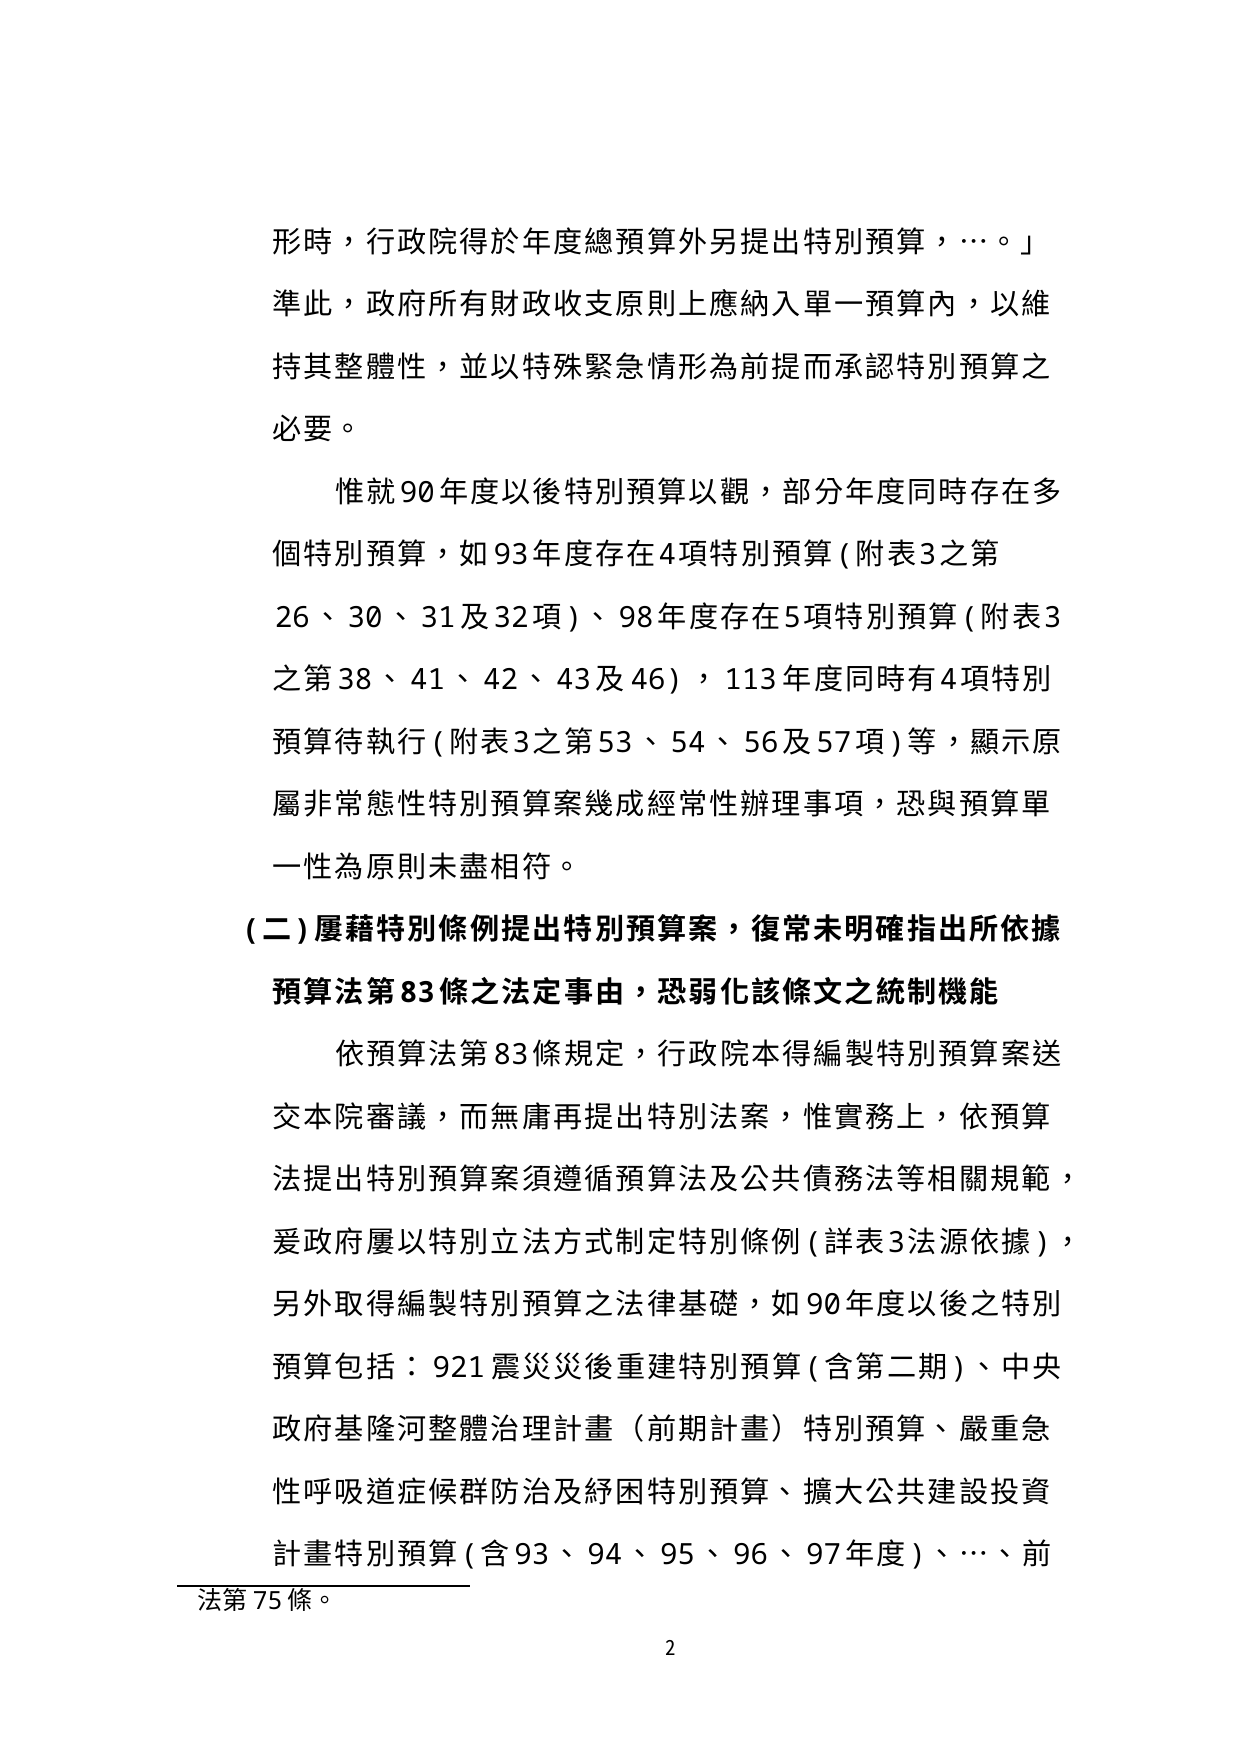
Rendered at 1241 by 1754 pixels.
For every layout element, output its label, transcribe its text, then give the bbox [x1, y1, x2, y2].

text 依預算法第83條規定，行政院本得編製特別預算案送交本院審議，而無庸再提出特別法案，惟實務上，依預算法提出特別預算案須遵循預算法及公共債務法等相關規範，爰政府屢以特別立法方式制定特別條例(詳表3法源依據)，另外取得編製特別預算之法律基礎，如90年度以後之特別預算包括：921震災災後重建特別預算(含第二期)、中央政府基隆河整體治理計畫（前期計畫）特別預算、嚴重急性呼吸道症候群防治及紓困特別預算、擴大公共建設投資計畫特別預算(含93、94、95、96、97年度)、…、前瞻基礎建設計畫特別預算(含1、2、3、4期)、中央政府新式戰機採購特別預算、中央政府嚴重特殊傳染性肺炎防治及紓困振興特別預算原預算(含第1至第4次追加預算)、中央政府海空戰力提升計畫採購特別預算、中央政府疫後強化經濟與社會韌性及全民共享經濟成果特別預算等均屬之；復按近年行政院所送關係文書可悉，表3所揭特別預算之法源依據，概依相關特別條例辦理，常未明確指出所依據預算法第83條之法定事由，恐弱化該條文之統制機能。 [266, 1010, 1063, 1573]
text 惟就90年度以後特別預算以觀，部分年度同時存在多個特別預算，如93年度存在4項特別預算(附表3之第26、30、31及32項)、98年度存在5項特別預算(附表3之第38、41、42、43及46)，113年度同時有4項特別預算待執行(附表3之第53、54、56及57項)等，顯示原屬非常態性特別預算案幾成經常性辦理事項，恐與預算單一性為原則未盡相符。 [266, 448, 1063, 885]
text (二)屢藉特別條例提出特別預算案，復常未明確指出所依據預算法第83條之法定事由，恐弱化該條文之統制機能 [236, 885, 1063, 1010]
text 法第75條。 [177, 1586, 1063, 1615]
text 預算法第1條第2項規定：「預算以提供政府於一定期間完成作業所需經費為目的。」同法第11條規定：「政府預算，每一會計年度辦理一次。」另參據87年9月11日司法院釋字第463號解釋略以：「…。政府就未來一年間之計畫所預期之收入及支出編列預算，以使國家機關正常運作，並規範國家之財政，原則上應制定單一之預算。惟為因應特殊緊急情況，有預算法第七十五條各款規定之情形時，行政院得於年度總預算外另提出特別預算，…。」準此，政府所有財政收支原則上應納入單一預算內，以維持其整體性，並以特殊緊急情形為前提而承認特別預算之必要。 [266, 198, 1063, 448]
